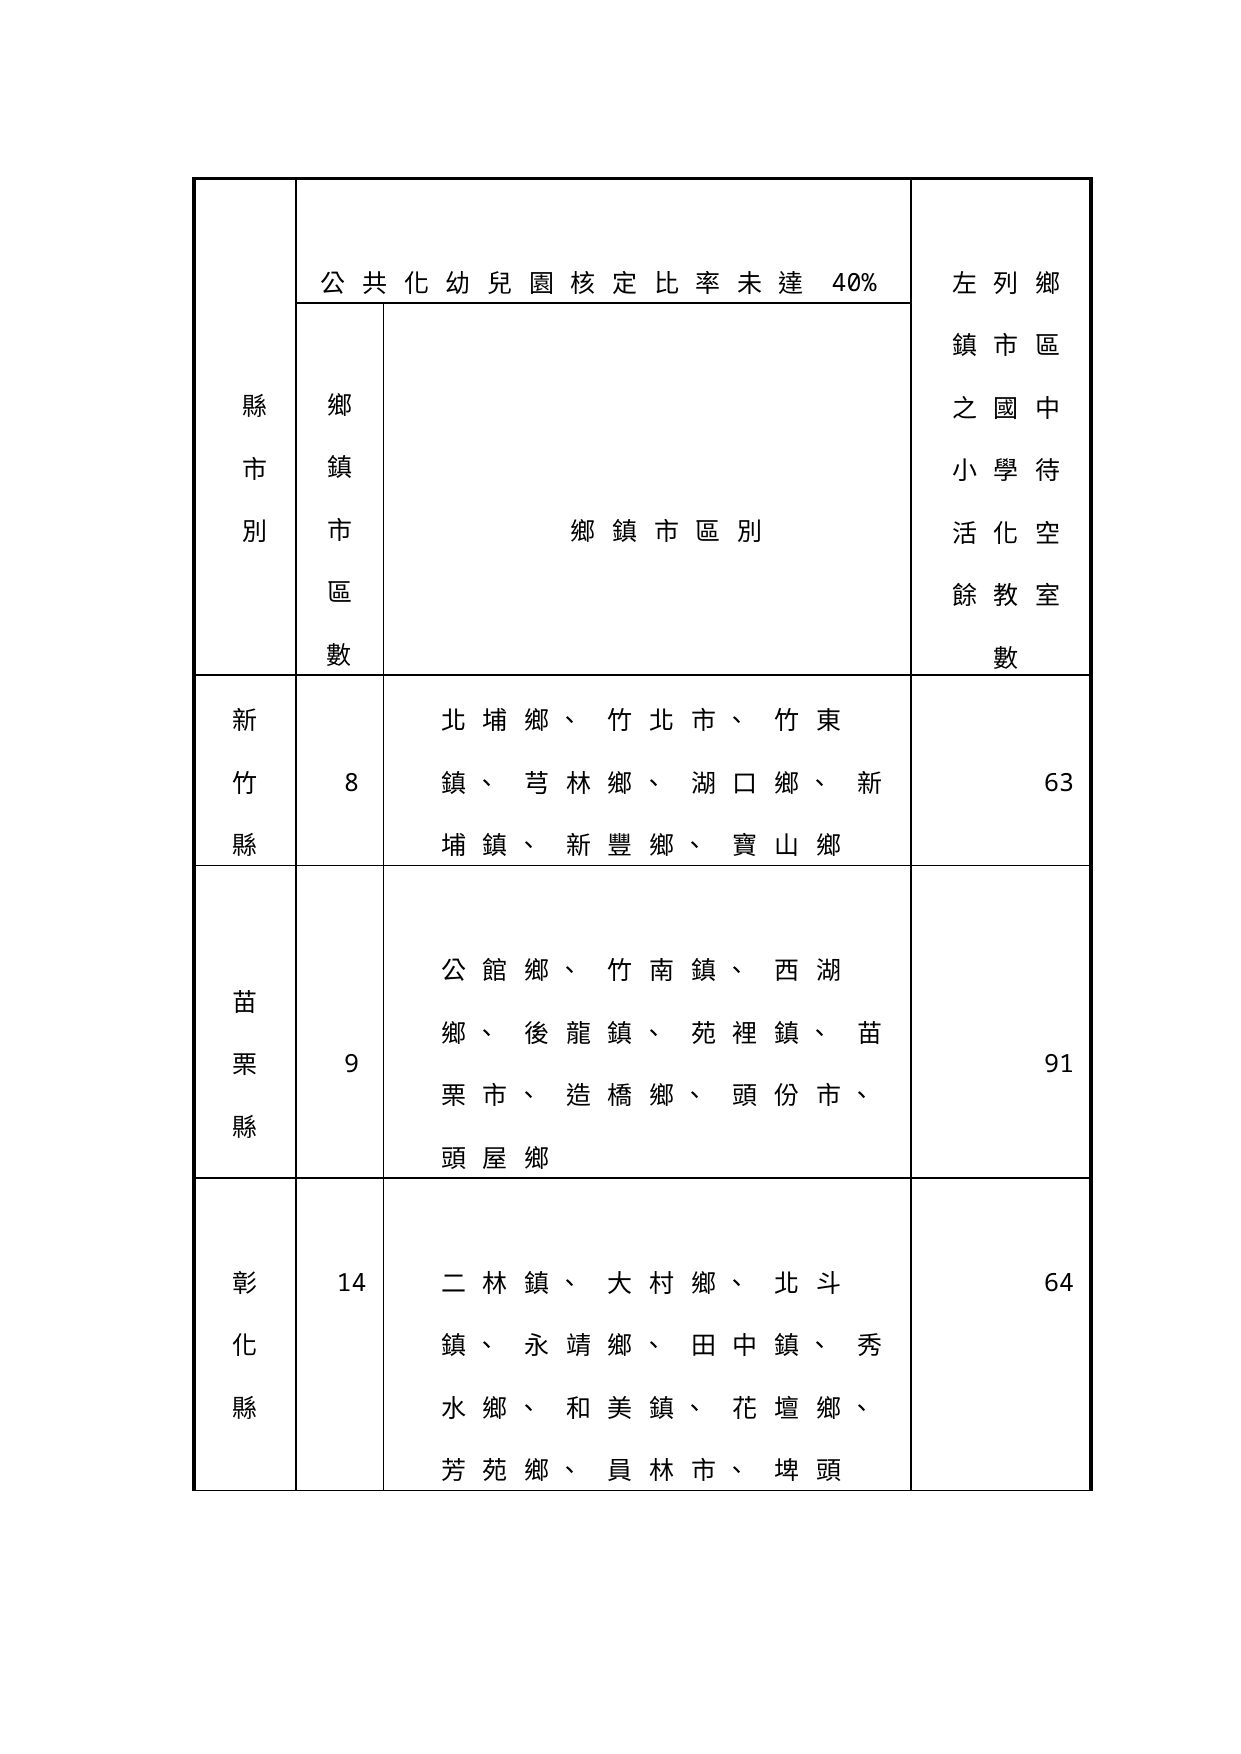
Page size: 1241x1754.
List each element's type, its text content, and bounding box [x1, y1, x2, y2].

table_cell 鄉鎮市區別 [384, 304, 910, 674]
table_cell 14 [297, 1179, 383, 1490]
table_cell 63 [912, 676, 1089, 865]
table_cell 64 [912, 1179, 1089, 1490]
table_header 縣市別 [196, 180, 295, 674]
table_header 公共化幼兒園核定比率未達40% [297, 180, 910, 302]
table_cell 北埔鄉、竹北市、竹東鎮、芎林鄉、湖口鄉、新埔鎮、新豐鄉、寶山鄉 [384, 676, 910, 865]
table_cell 9 [297, 866, 383, 1177]
table_cell 二林鎮、大村鄉、北斗鎮、永靖鄉、田中鎮、秀水鄉、和美鎮、花壇鄉、芳苑鄉、員林市、埤頭 [384, 1179, 910, 1490]
table_cell 91 [912, 866, 1089, 1177]
table_cell 鄉鎮市區數 [297, 304, 383, 674]
table_cell 苗栗縣 [196, 866, 295, 1177]
table_cell 8 [297, 676, 383, 865]
table_cell 新竹縣 [196, 676, 295, 865]
table_header 左列鄉鎮市區之國中小學待活化空餘教室數 [912, 180, 1089, 674]
table_cell 彰化縣 [196, 1179, 295, 1490]
table_cell 公館鄉、竹南鎮、西湖鄉、後龍鎮、苑裡鎮、苗栗市、造橋鄉、頭份市、頭屋鄉 [384, 866, 910, 1177]
